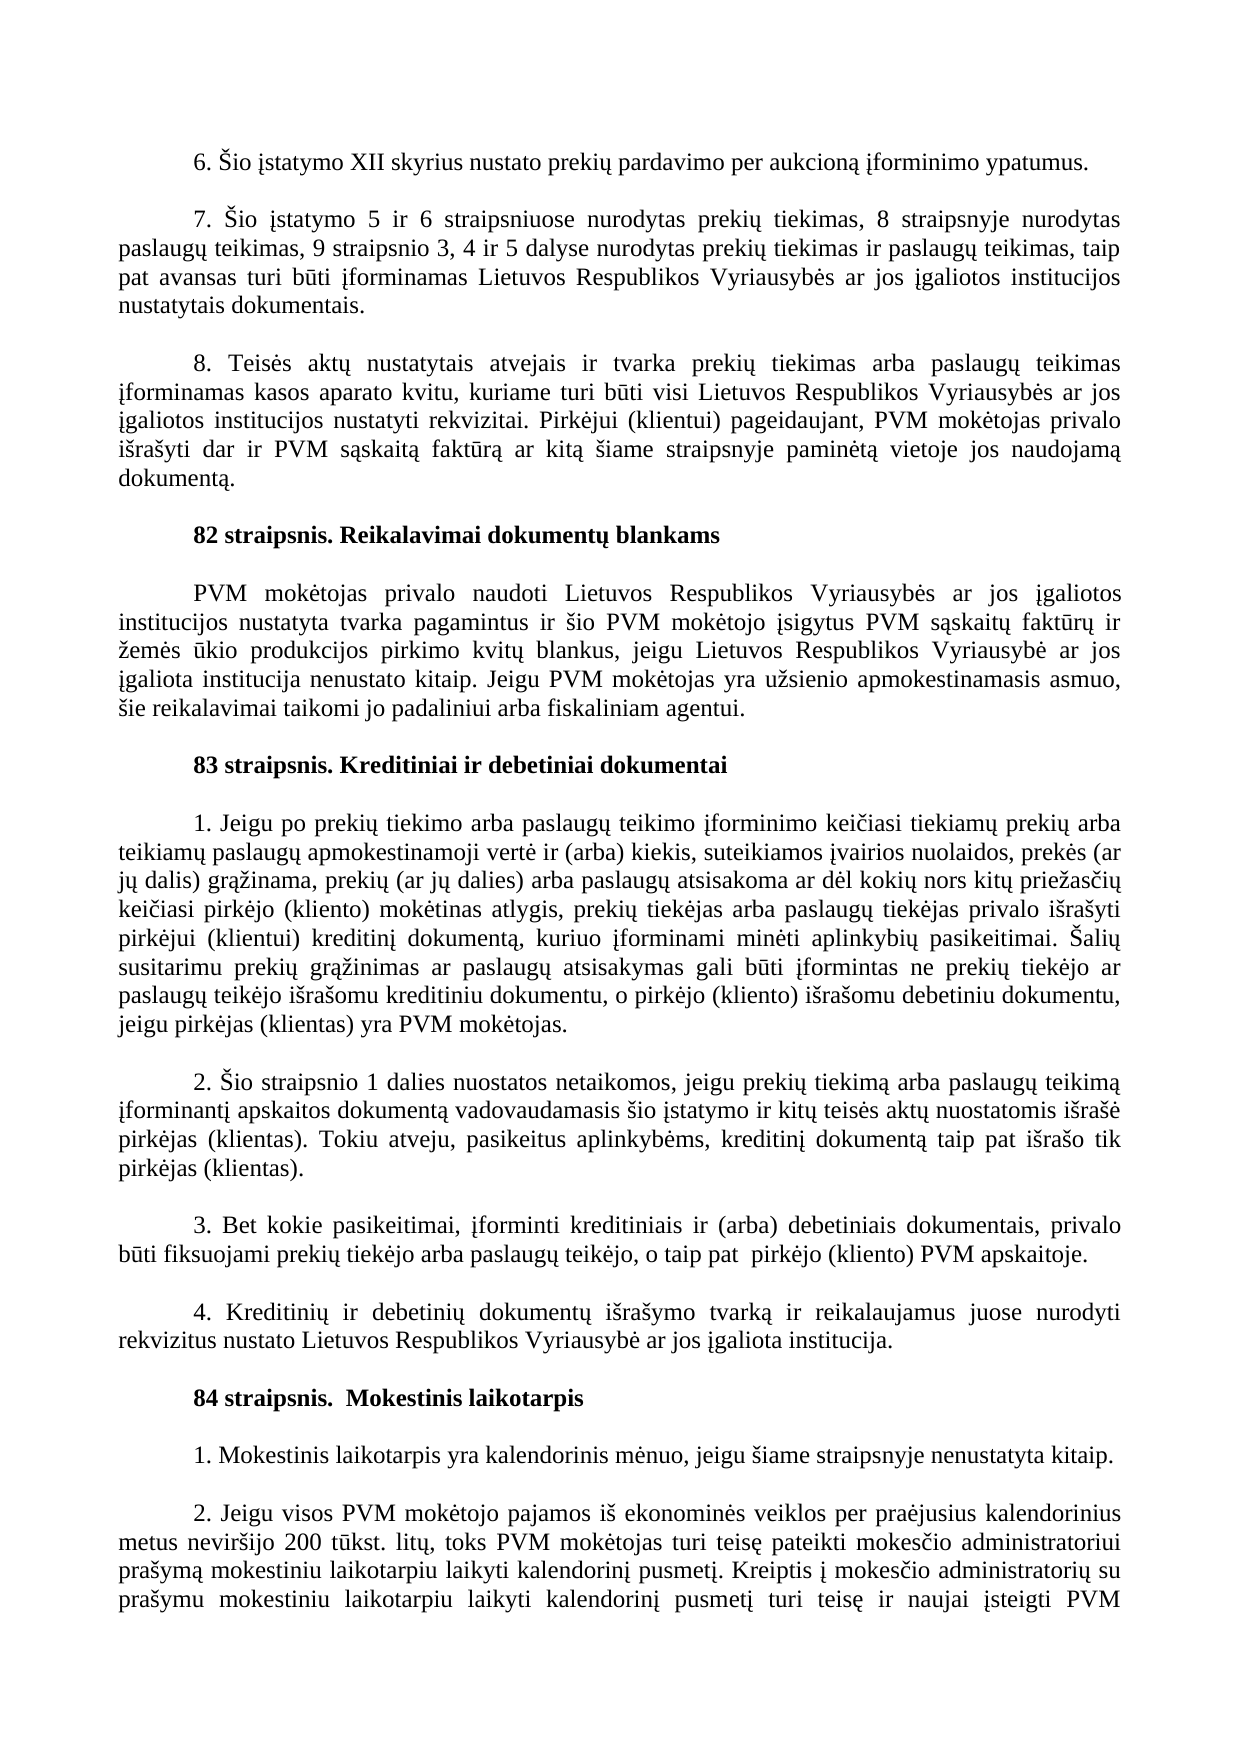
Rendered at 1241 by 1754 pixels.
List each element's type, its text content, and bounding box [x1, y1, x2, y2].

text 2. Jeigu visos PVM mokėtojo pajamos iš ekonominės veiklos per praėjusius kalendorinius metus neviršijo 200 tūkst. litų, toks PVM mokėtojas turi teisę pateikti mokesčio administratoriui prašymą mokestiniu laikotarpiu laikyti kalendorinį pusmetį. Kreiptis į mokesčio administratorių su prašymu mokestiniu laikotarpiu laikyti kalendorinį pusmetį turi teisę ir naujai įsteigti PVM [118, 1498, 1122, 1613]
text 1. Mokestinis laikotarpis yra kalendorinis mėnuo, jeigu šiame straipsnyje nenustatyta kitaip. [118, 1441, 1122, 1469]
text 6. Šio įstatymo XII skyrius nustato prekių pardavimo per aukcioną įforminimo ypatumus. [118, 147, 1122, 176]
text 2. Šio straipsnio 1 dalies nuostatos netaikomos, jeigu prekių tiekimą arba paslaugų teikimą įforminantį apskaitos dokumentą vadovaudamasis šio įstatymo ir kitų teisės aktų nuostatomis išrašė pirkėjas (klientas). Tokiu atveju, pasikeitus aplinkybėms, kreditinį dokumentą taip pat išrašo tik pirkėjas (klientas). [118, 1067, 1122, 1182]
text 7. Šio įstatymo 5 ir 6 straipsniuose nurodytas prekių tiekimas, 8 straipsnyje nurodytas paslaugų teikimas, 9 straipsnio 3, 4 ir 5 dalyse nurodytas prekių tiekimas ir paslaugų teikimas, taip pat avansas turi būti įforminamas Lietuvos Respublikos Vyriausybės ar jos įgaliotos institucijos nustatytais dokumentais. [118, 204, 1122, 319]
text 1. Jeigu po prekių tiekimo arba paslaugų teikimo įforminimo keičiasi tiekiamų prekių arba teikiamų paslaugų apmokestinamoji vertė ir (arba) kiekis, suteikiamos įvairios nuolaidos, prekės (ar jų dalis) grąžinama, prekių (ar jų dalies) arba paslaugų atsisakoma ar dėl kokių nors kitų priežasčių keičiasi pirkėjo (kliento) mokėtinas atlygis, prekių tiekėjas arba paslaugų tiekėjas privalo išrašyti pirkėjui (klientui) kreditinį dokumentą, kuriuo įforminami minėti aplinkybių pasikeitimai. Šalių susitarimu prekių grąžinimas ar paslaugų atsisakymas gali būti įformintas ne prekių tiekėjo ar paslaugų teikėjo išrašomu kreditiniu dokumentu, o pirkėjo (kliento) išrašomu debetiniu dokumentu, jeigu pirkėjas (klientas) yra PVM mokėtojas. [118, 808, 1122, 1038]
text 82 straipsnis. Reikalavimai dokumentų blankams [118, 521, 1122, 549]
text PVM mokėtojas privalo naudoti Lietuvos Respublikos Vyriausybės ar jos įgaliotos institucijos nustatyta tvarka pagamintus ir šio PVM mokėtojo įsigytus PVM sąskaitų faktūrų ir žemės ūkio produkcijos pirkimo kvitų blankus, jeigu Lietuvos Respublikos Vyriausybė ar jos įgaliota institucija nenustato kitaip. Jeigu PVM mokėtojas yra užsienio apmokestinamasis asmuo, šie reikalavimai taikomi jo padaliniui arba fiskaliniam agentui. [118, 578, 1122, 722]
text 83 straipsnis. Kreditiniai ir debetiniai dokumentai [118, 751, 1122, 779]
text 3. Bet kokie pasikeitimai, įforminti kreditiniais ir (arba) debetiniais dokumentais, privalo būti fiksuojami prekių tiekėjo arba paslaugų teikėjo, o taip pat pirkėjo (kliento) PVM apskaitoje. [118, 1211, 1122, 1268]
text 8. Teisės aktų nustatytais atvejais ir tvarka prekių tiekimas arba paslaugų teikimas įforminamas kasos aparato kvitu, kuriame turi būti visi Lietuvos Respublikos Vyriausybės ar jos įgaliotos institucijos nustatyti rekvizitai. Pirkėjui (klientui) pageidaujant, PVM mokėtojas privalo išrašyti dar ir PVM sąskaitą faktūrą ar kitą šiame straipsnyje paminėtą vietoje jos naudojamą dokumentą. [118, 348, 1122, 492]
text 84 straipsnis. Mokestinis laikotarpis [118, 1383, 1122, 1412]
text 4. Kreditinių ir debetinių dokumentų išrašymo tvarką ir reikalaujamus juose nurodyti rekvizitus nustato Lietuvos Respublikos Vyriausybė ar jos įgaliota institucija. [118, 1297, 1122, 1354]
